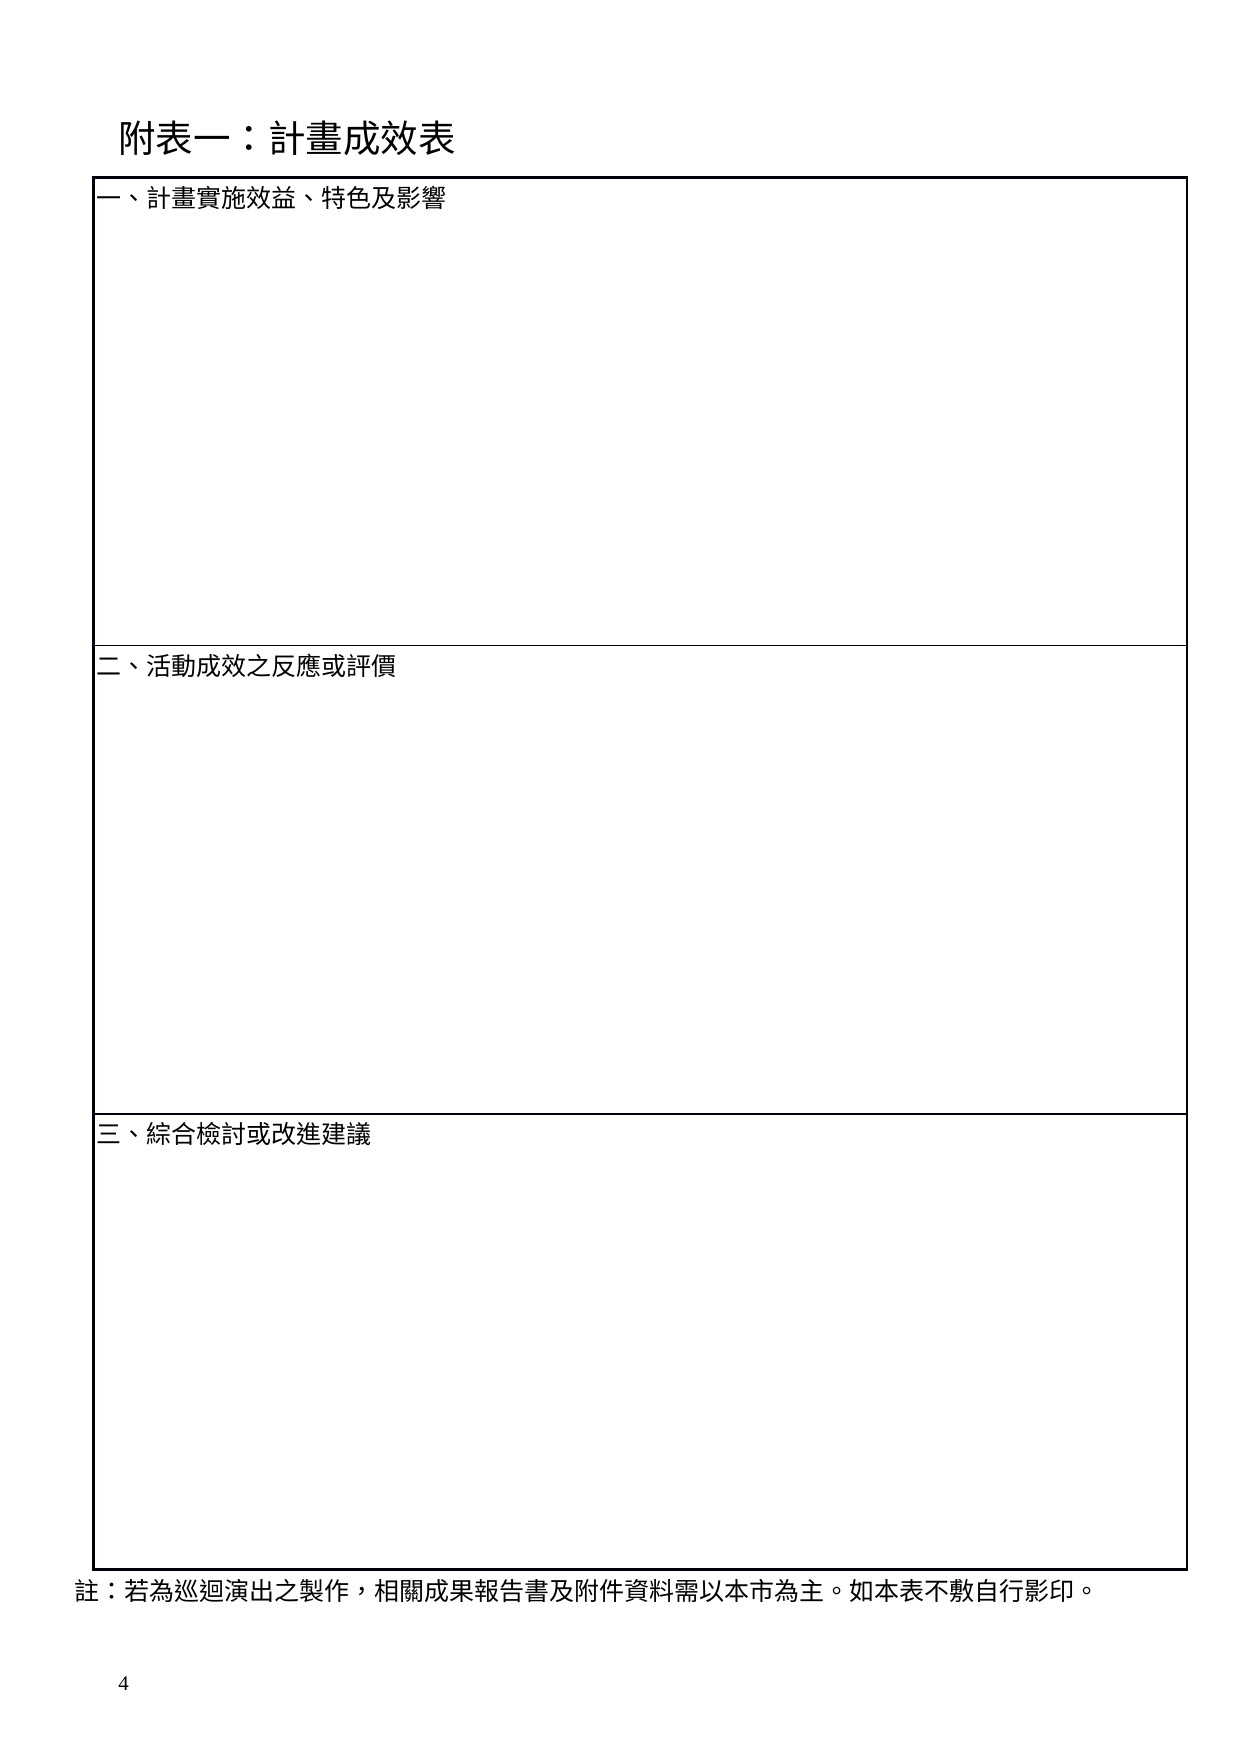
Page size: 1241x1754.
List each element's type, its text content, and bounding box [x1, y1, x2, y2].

text 註：若為巡迴演出之製作，相關成果報告書及附件資料需以本市為主。如本表不敷自行影印。 [31, 1571, 1122, 1607]
table_cell 三、綜合檢討或改進建議 [95, 1115, 1186, 1568]
table_cell 二、活動成效之反應或評價 [95, 646, 1186, 1113]
table_header 一、計畫實施效益、特色及影響 [95, 179, 1186, 644]
text 附表一：計畫成效表 [118, 109, 1122, 163]
